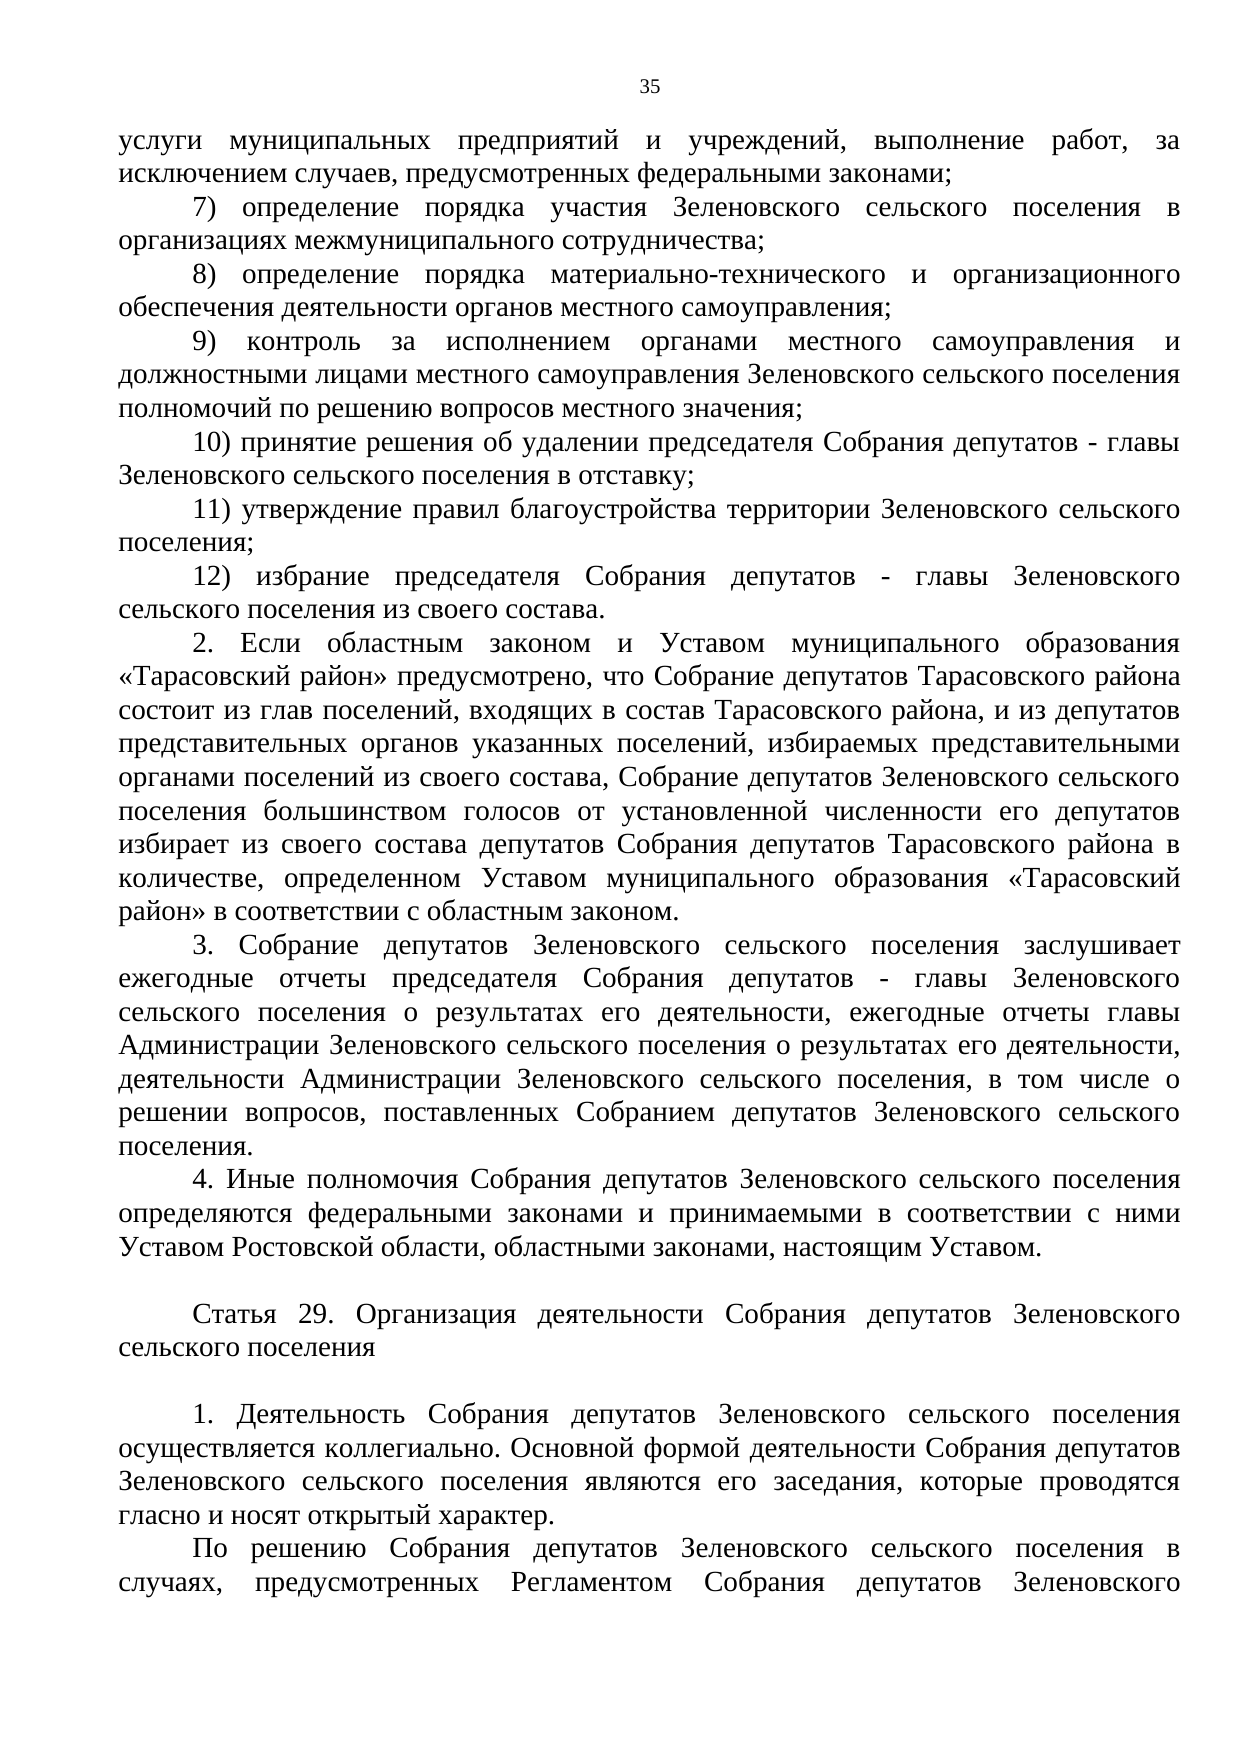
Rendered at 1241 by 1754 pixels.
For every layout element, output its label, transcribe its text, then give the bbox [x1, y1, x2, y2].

text 1. Деятельность Собрания депутатов Зеленовского сельского поселения осуществляется коллегиально. Основной формой деятельности Собрания депутатов Зеленовского сельского поселения являются его заседания, которые проводятся гласно и носят открытый характер. [118, 1396, 1181, 1531]
text По решению Собрания депутатов Зеленовского сельского поселения в случаях, предусмотренных Регламентом Собрания депутатов Зеленовского [118, 1531, 1181, 1598]
text 11) утверждение правил благоустройства территории Зеленовского сельского поселения; [118, 491, 1181, 558]
text 7) определение порядка участия Зеленовского сельского поселения в организациях межмуниципального сотрудничества; [118, 189, 1181, 256]
text Статья 29. Организация деятельности Собрания депутатов Зеленовского сельского поселения [118, 1296, 1181, 1363]
text 4. Иные полномочия Собрания депутатов Зеленовского сельского поселения определяются федеральными законами и принимаемыми в соответствии с ними Уставом Ростовской области, областными законами, настоящим Уставом. [118, 1162, 1181, 1262]
text услуги муниципальных предприятий и учреждений, выполнение работ, за исключением случаев, предусмотренных федеральными законами; [118, 122, 1181, 189]
text 12) избрание председателя Собрания депутатов - главы Зеленовского сельского поселения из своего состава. [118, 558, 1181, 625]
text 9) контроль за исполнением органами местного самоуправления и должностными лицами местного самоуправления Зеленовского сельского поселения полномочий по решению вопросов местного значения; [118, 323, 1181, 424]
text 10) принятие решения об удалении председателя Собрания депутатов - главы Зеленовского сельского поселения в отставку; [118, 424, 1181, 491]
text 3. Собрание депутатов Зеленовского сельского поселения заслушивает ежегодные отчеты председателя Собрания депутатов - главы Зеленовского сельского поселения о результатах его деятельности, ежегодные отчеты главы Администрации Зеленовского сельского поселения о результатах его деятельности, деятельности Администрации Зеленовского сельского поселения, в том числе о решении вопросов, поставленных Собранием депутатов Зеленовского сельского поселения. [118, 927, 1181, 1162]
text 2. Если областным законом и Уставом муниципального образования «Тарасовский район» предусмотрено, что Собрание депутатов Тарасовского района состоит из глав поселений, входящих в состав Тарасовского района, и из депутатов представительных органов указанных поселений, избираемых представительными органами поселений из своего состава, Собрание депутатов Зеленовского сельского поселения большинством голосов от установленной численности его депутатов избирает из своего состава депутатов Собрания депутатов Тарасовского района в количестве, определенном Уставом муниципального образования «Тарасовский район» в соответствии с областным законом. [118, 625, 1181, 927]
text 8) определение порядка материально-технического и организационного обеспечения деятельности органов местного самоуправления; [118, 256, 1181, 323]
